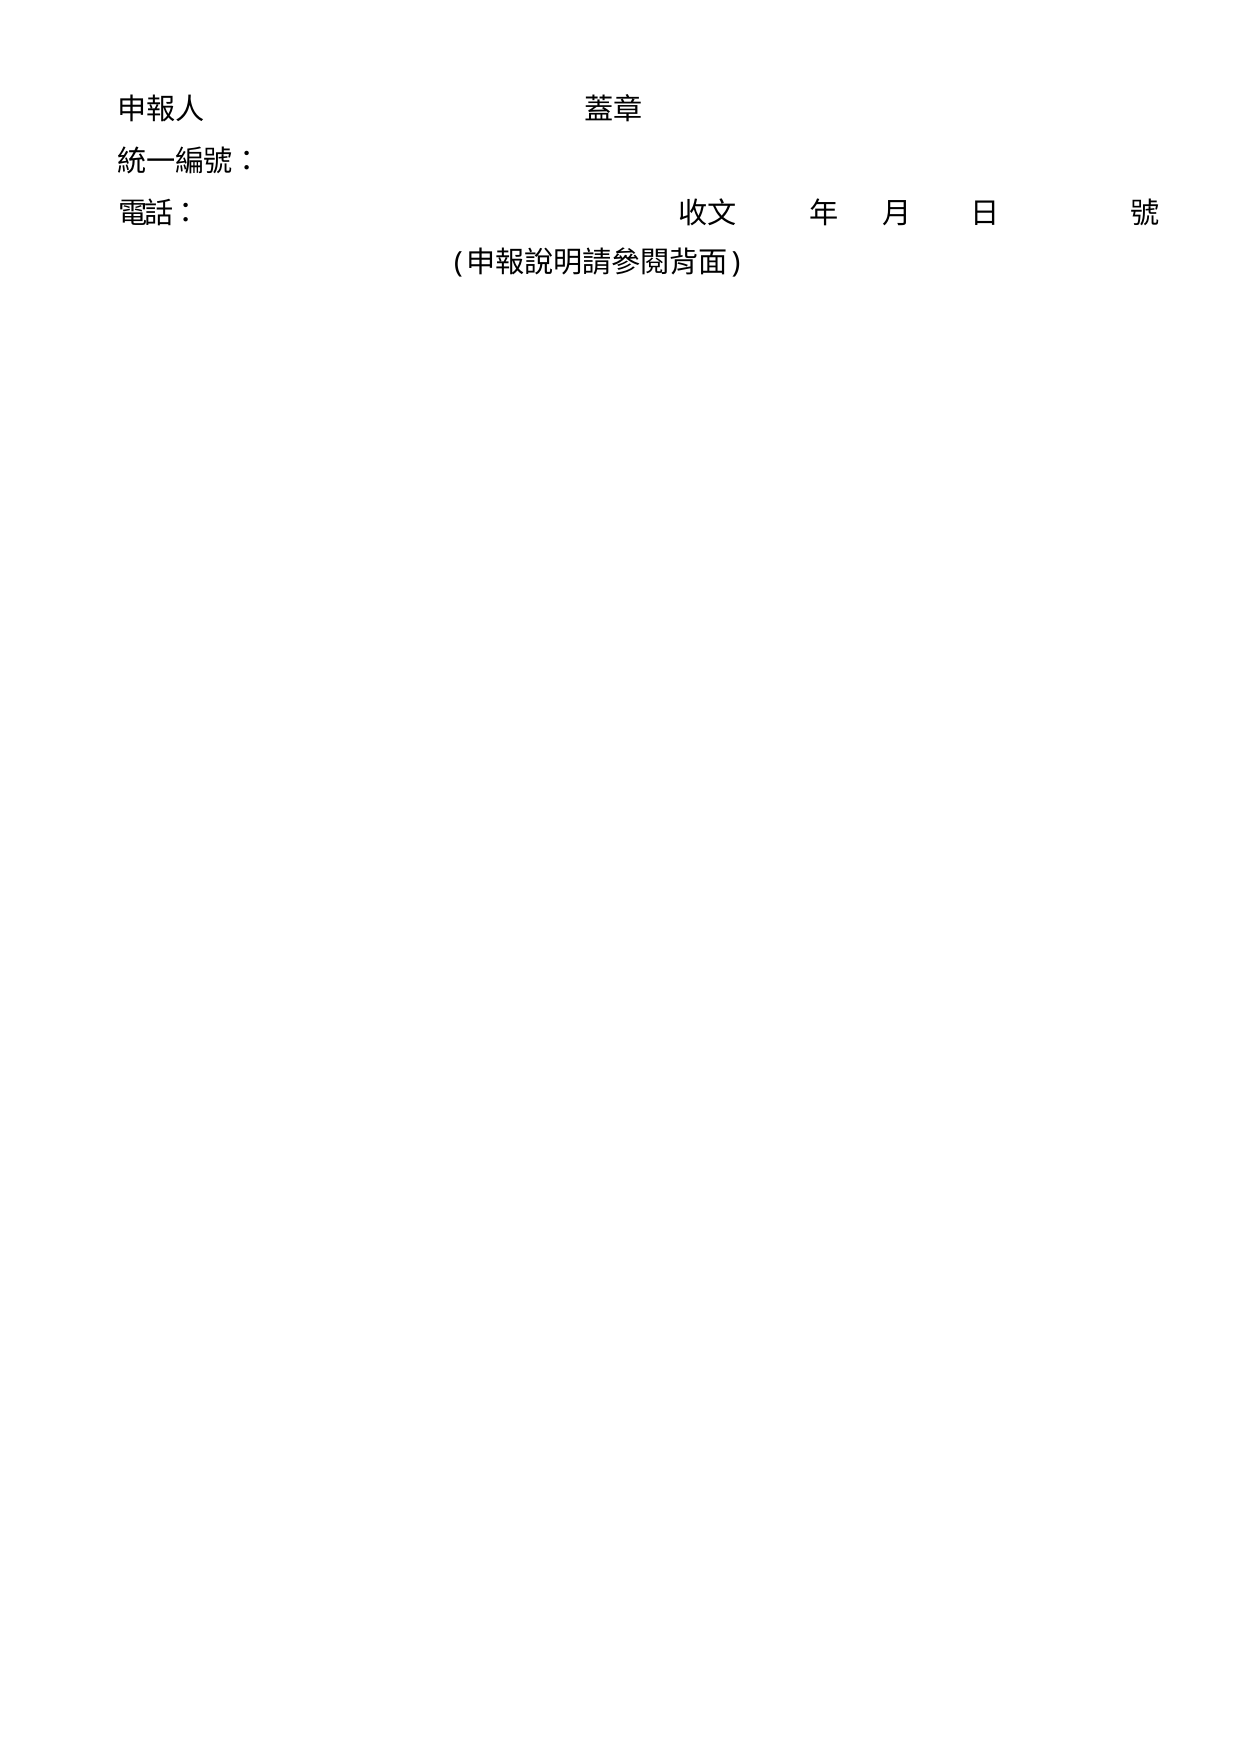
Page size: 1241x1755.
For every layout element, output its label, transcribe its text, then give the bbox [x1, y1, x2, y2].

text 申報人 蓋章 [117, 85, 1209, 128]
text 電話： 收文 年 月 日 號 [118, 190, 1209, 232]
text 統一編號： [117, 138, 1209, 180]
text (申報說明請參閱背面) [103, 239, 1092, 281]
